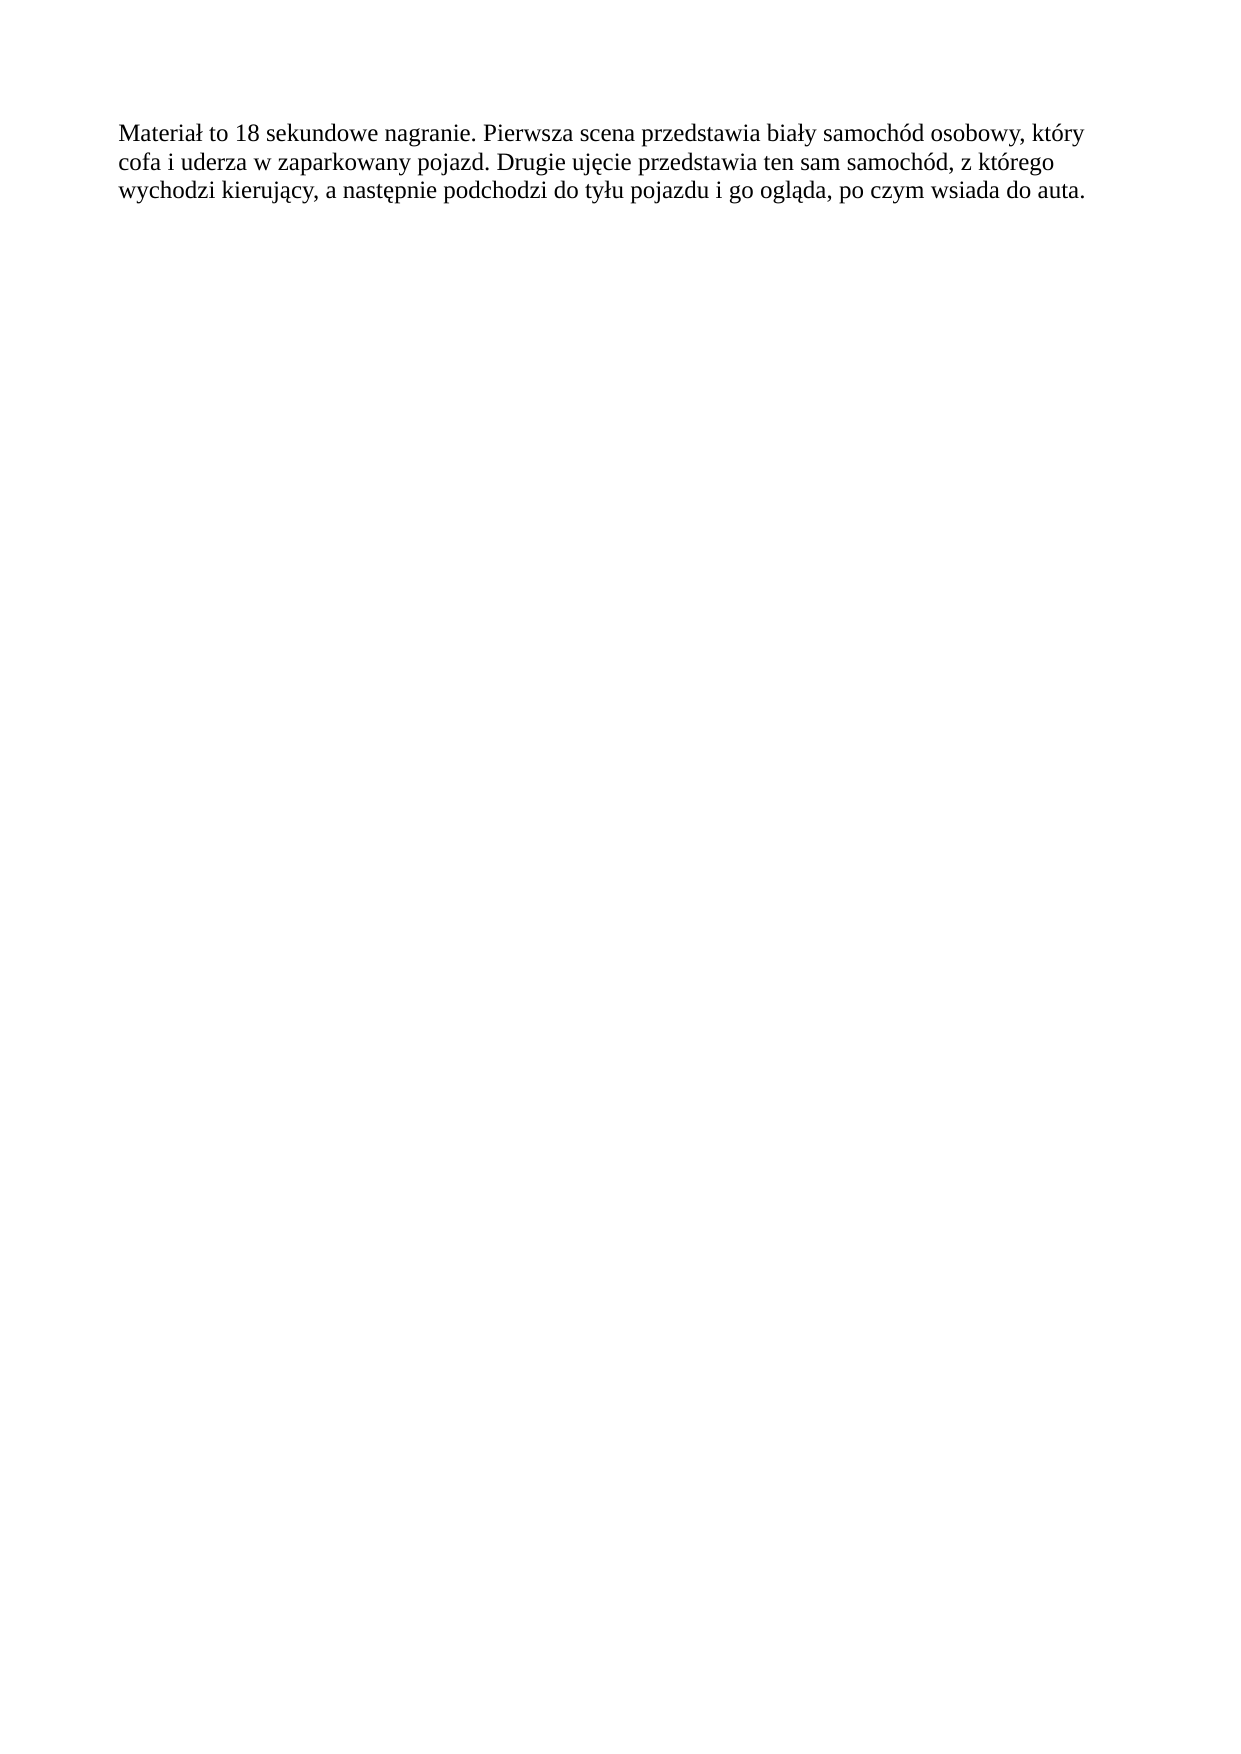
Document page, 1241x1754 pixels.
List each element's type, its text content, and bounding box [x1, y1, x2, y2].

text Materiał to 18 sekundowe nagranie. Pierwsza scena przedstawia biały samochód osobowy, który cofa i uderza w zaparkowany pojazd. Drugie ujęcie przedstawia ten sam samochód, z którego wychodzi kierujący, a następnie podchodzi do tyłu pojazdu i go ogląda, po czym wsiada do auta. [118, 118, 1122, 204]
